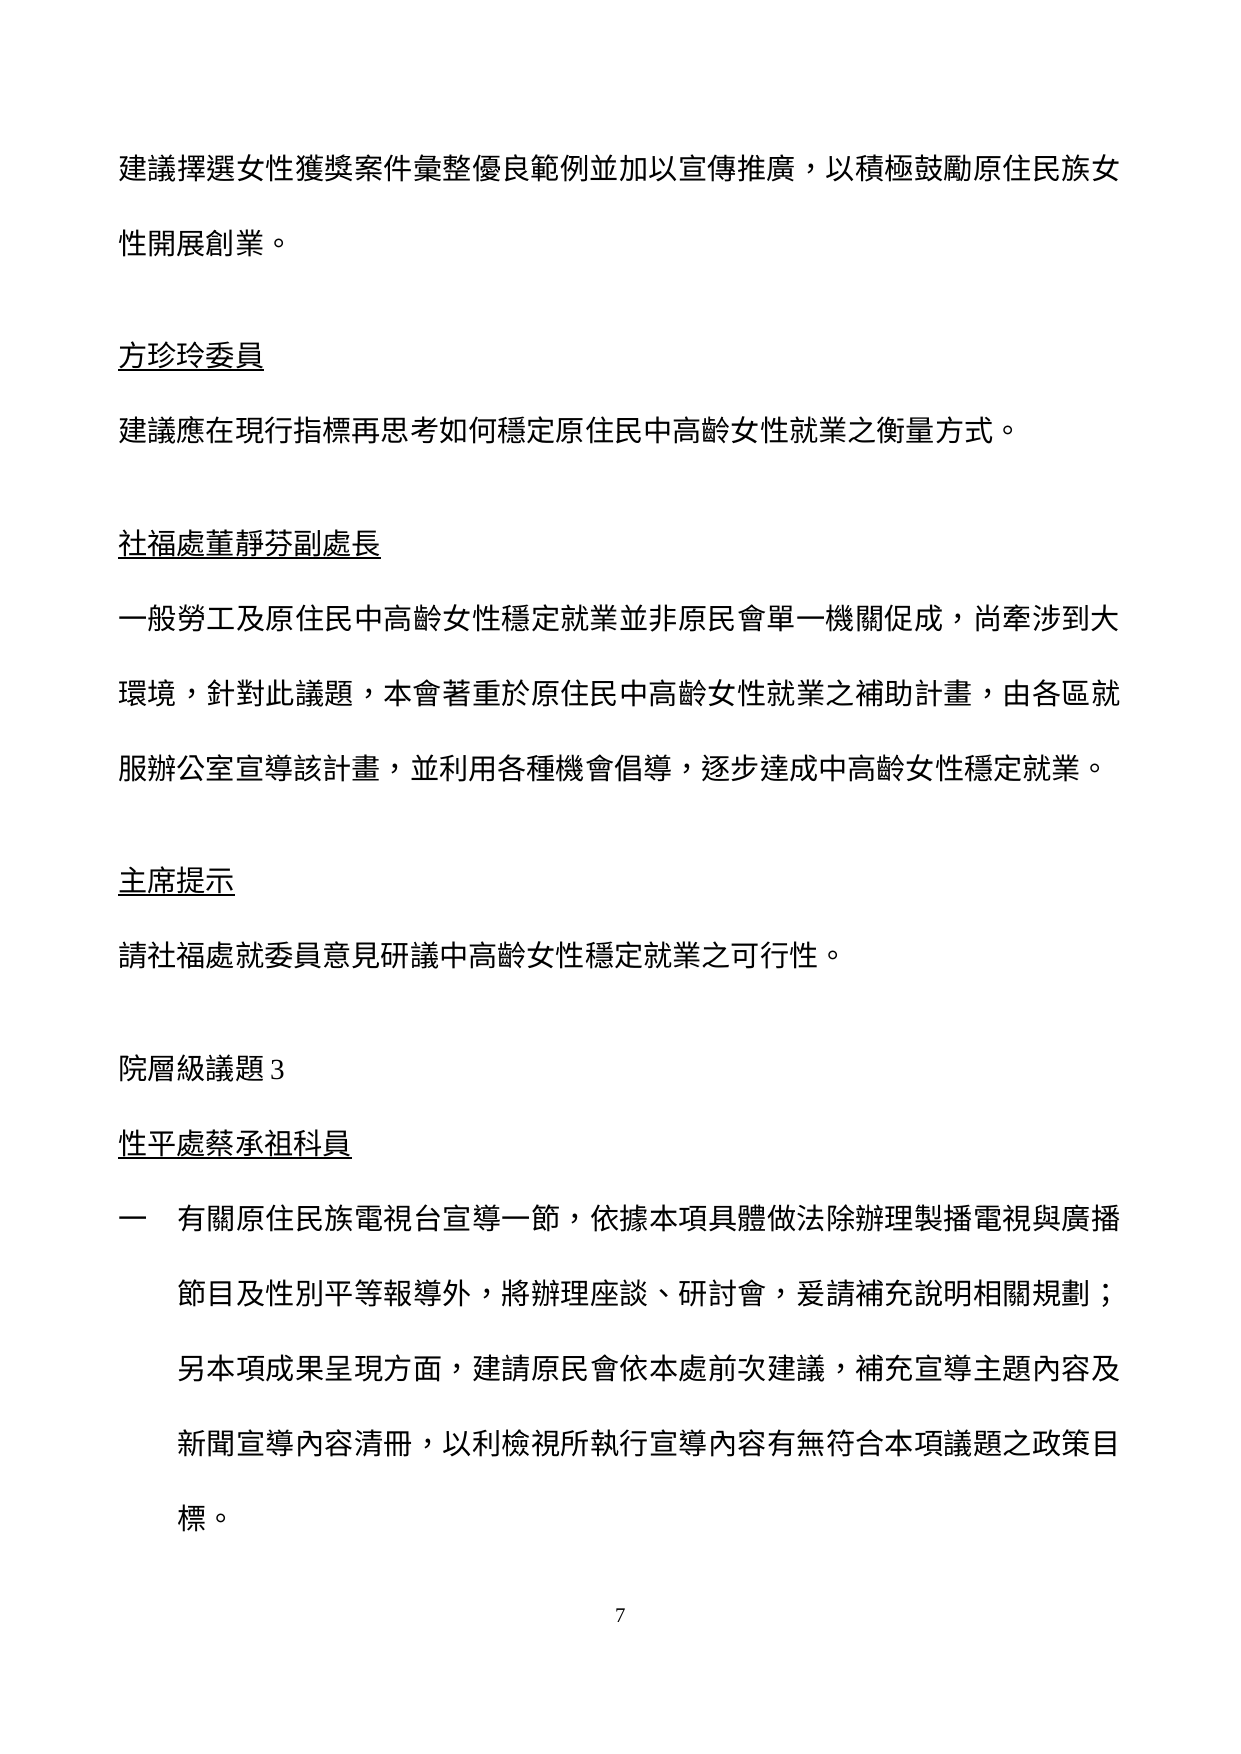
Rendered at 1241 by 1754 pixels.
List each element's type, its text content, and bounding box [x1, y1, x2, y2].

text 建議應在現行指標再思考如何穩定原住民中高齡女性就業之衡量方式。 [118, 392, 1122, 467]
text 院層級議題3 [118, 1029, 1122, 1104]
list 有關原住民族電視台宣導一節，依據本項具體做法除辦理製播電視與廣播節目及性別平等報導外，將辦理座談、研討會，爰請補充說明相關規劃；另本項成果呈現方面，建請原民會依本處前次建議，補充宣導主題內容及新聞宣導內容清冊，以利檢視所執行宣導內容有無符合本項議題之政策目標。 [118, 1179, 1122, 1554]
text 請社福處就委員意見研議中高齡女性穩定就業之可行性。 [118, 917, 1122, 992]
text 建議擇選女性獲獎案件彙整優良範例並加以宣傳推廣，以積極鼓勵原住民族女性開展創業。 [118, 129, 1122, 279]
text 主席提示 [118, 842, 1122, 917]
text 一般勞工及原住民中高齡女性穩定就業並非原民會單一機關促成，尚牽涉到大環境，針對此議題，本會著重於原住民中高齡女性就業之補助計畫，由各區就服辦公室宣導該計畫，並利用各種機會倡導，逐步達成中高齡女性穩定就業。 [118, 579, 1122, 804]
text 方珍玲委員 [118, 317, 1122, 392]
text 性平處蔡承祖科員 [118, 1104, 1122, 1179]
text 社福處董靜芬副處長 [118, 504, 1122, 579]
